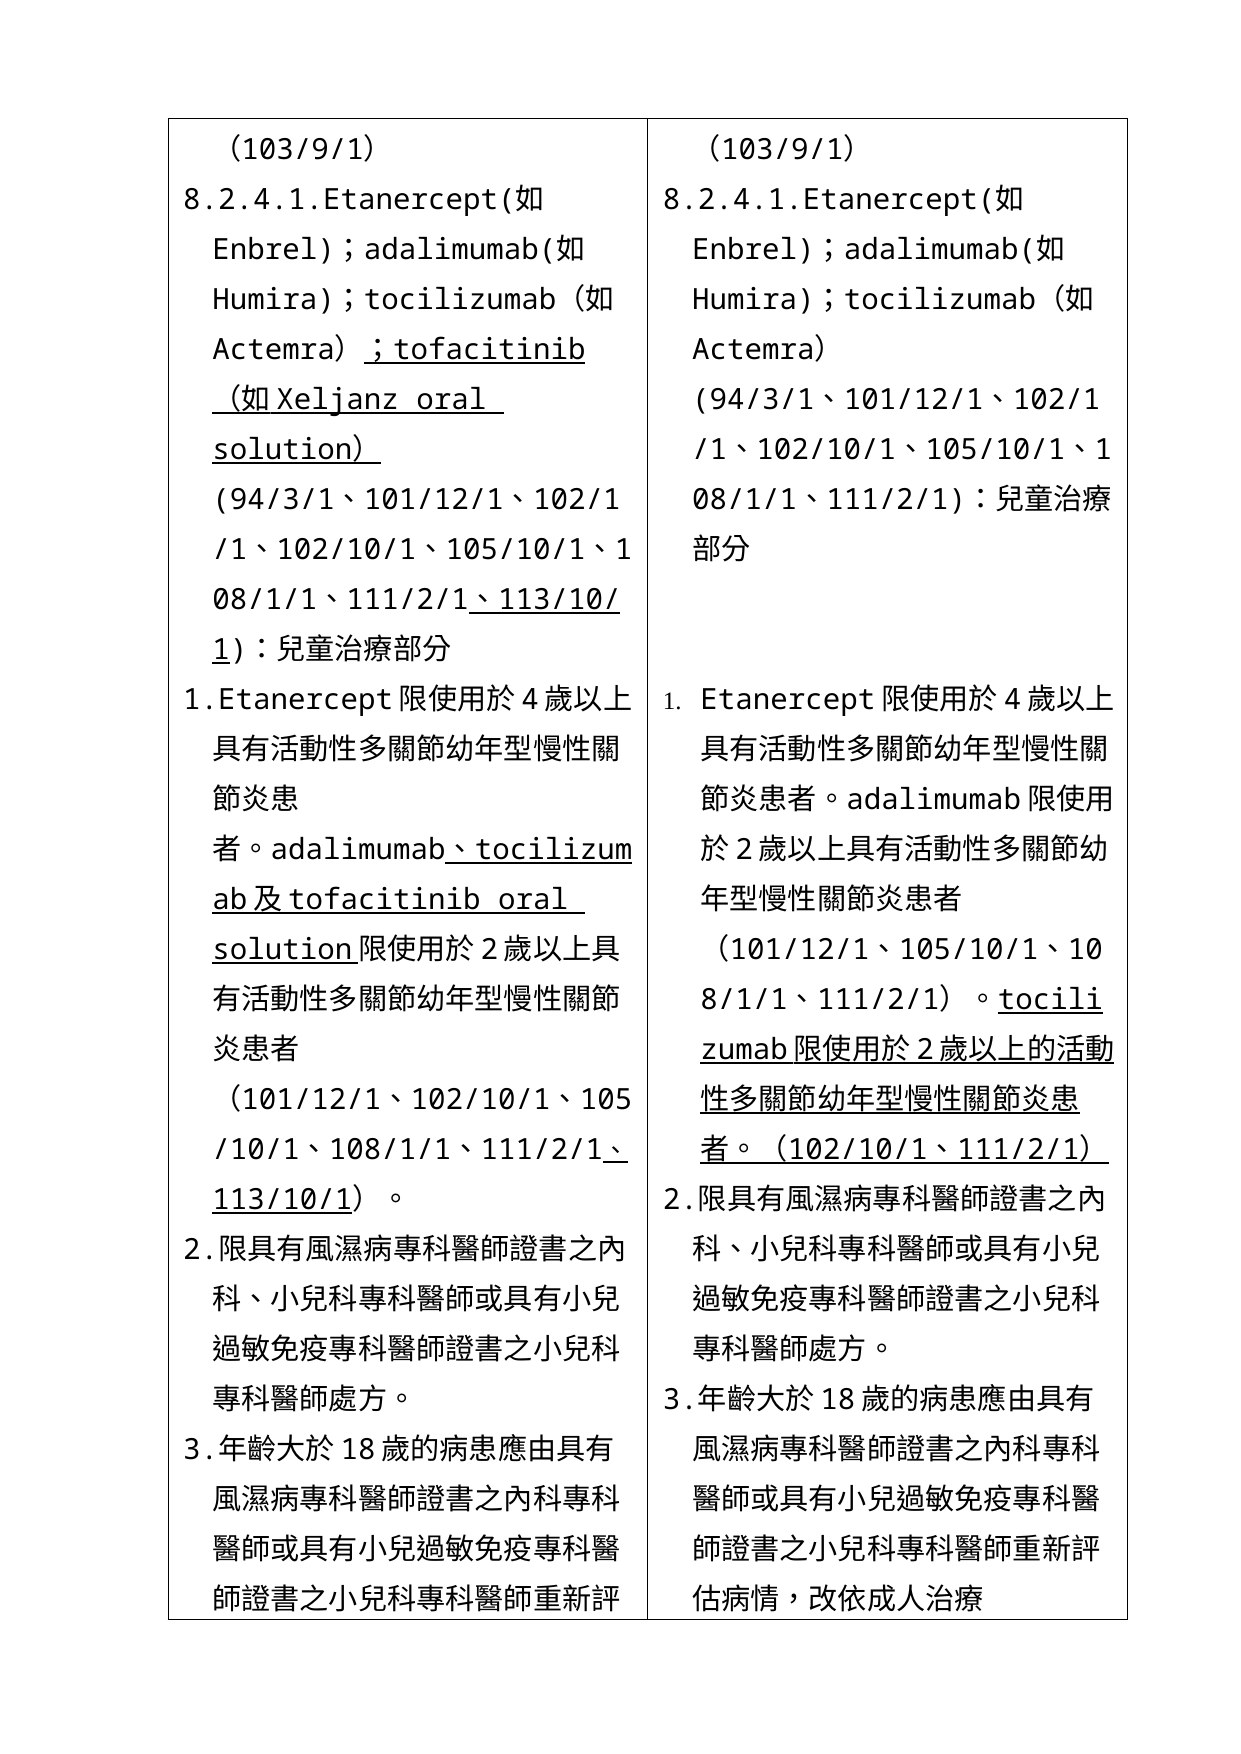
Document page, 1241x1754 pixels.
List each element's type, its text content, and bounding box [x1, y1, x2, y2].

table_cell （103/9/1） 8.2.4.1.Etanercept(如Enbrel)；adalimumab(如Humira)；tocilizumab（如Actemra）(94/3/1、101/12/1、102/1/1、102/10/1、105/10/1、108/1/1、111/2/1)：兒童治療部分 Etanercept限使用於4歲以上具有活動性多關節幼年型慢性關節炎患者。adalimumab限使用於2歲以上具有活動性多關節幼年型慢性關節炎患者（101/12/1、105/10/1、108/1/1、111/2/1）。tocilizumab限使用於2歲以上的活動性多關節幼年型慢性關節炎患者。（102/10/1、111/2/1） 2.限具有風濕病專科醫師證書之內科、小兒科專科醫師或具有小兒過敏免疫專科醫師證書之小兒科專科醫師處方。 3.年齡大於18歲的病患應由具有風濕病專科醫師證書之內科專科醫師或具有小兒過敏免疫專科醫師證書之小兒科專科醫師重新評估病情，改依成人治療 [648, 119, 1127, 1619]
table_cell （103/9/1） 8.2.4.1.Etanercept(如Enbrel)；adalimumab(如Humira)；tocilizumab（如Actemra）；tofacitinib（如Xeljanz oral solution）(94/3/1、101/12/1、102/1/1、102/10/1、105/10/1、108/1/1、111/2/1、113/10/1)：兒童治療部分 1.Etanercept限使用於4歲以上具有活動性多關節幼年型慢性關節炎患者。adalimumab、tocilizumab及tofacitinib oral solution限使用於2歲以上具有活動性多關節幼年型慢性關節炎患者（101/12/1、102/10/1、105/10/1、108/1/1、111/2/1、113/10/1）。 2.限具有風濕病專科醫師證書之內科、小兒科專科醫師或具有小兒過敏免疫專科醫師證書之小兒科專科醫師處方。 3.年齡大於18歲的病患應由具有風濕病專科醫師證書之內科專科醫師或具有小兒過敏免疫專科醫師證書之小兒科專科醫師重新評 [169, 119, 647, 1619]
